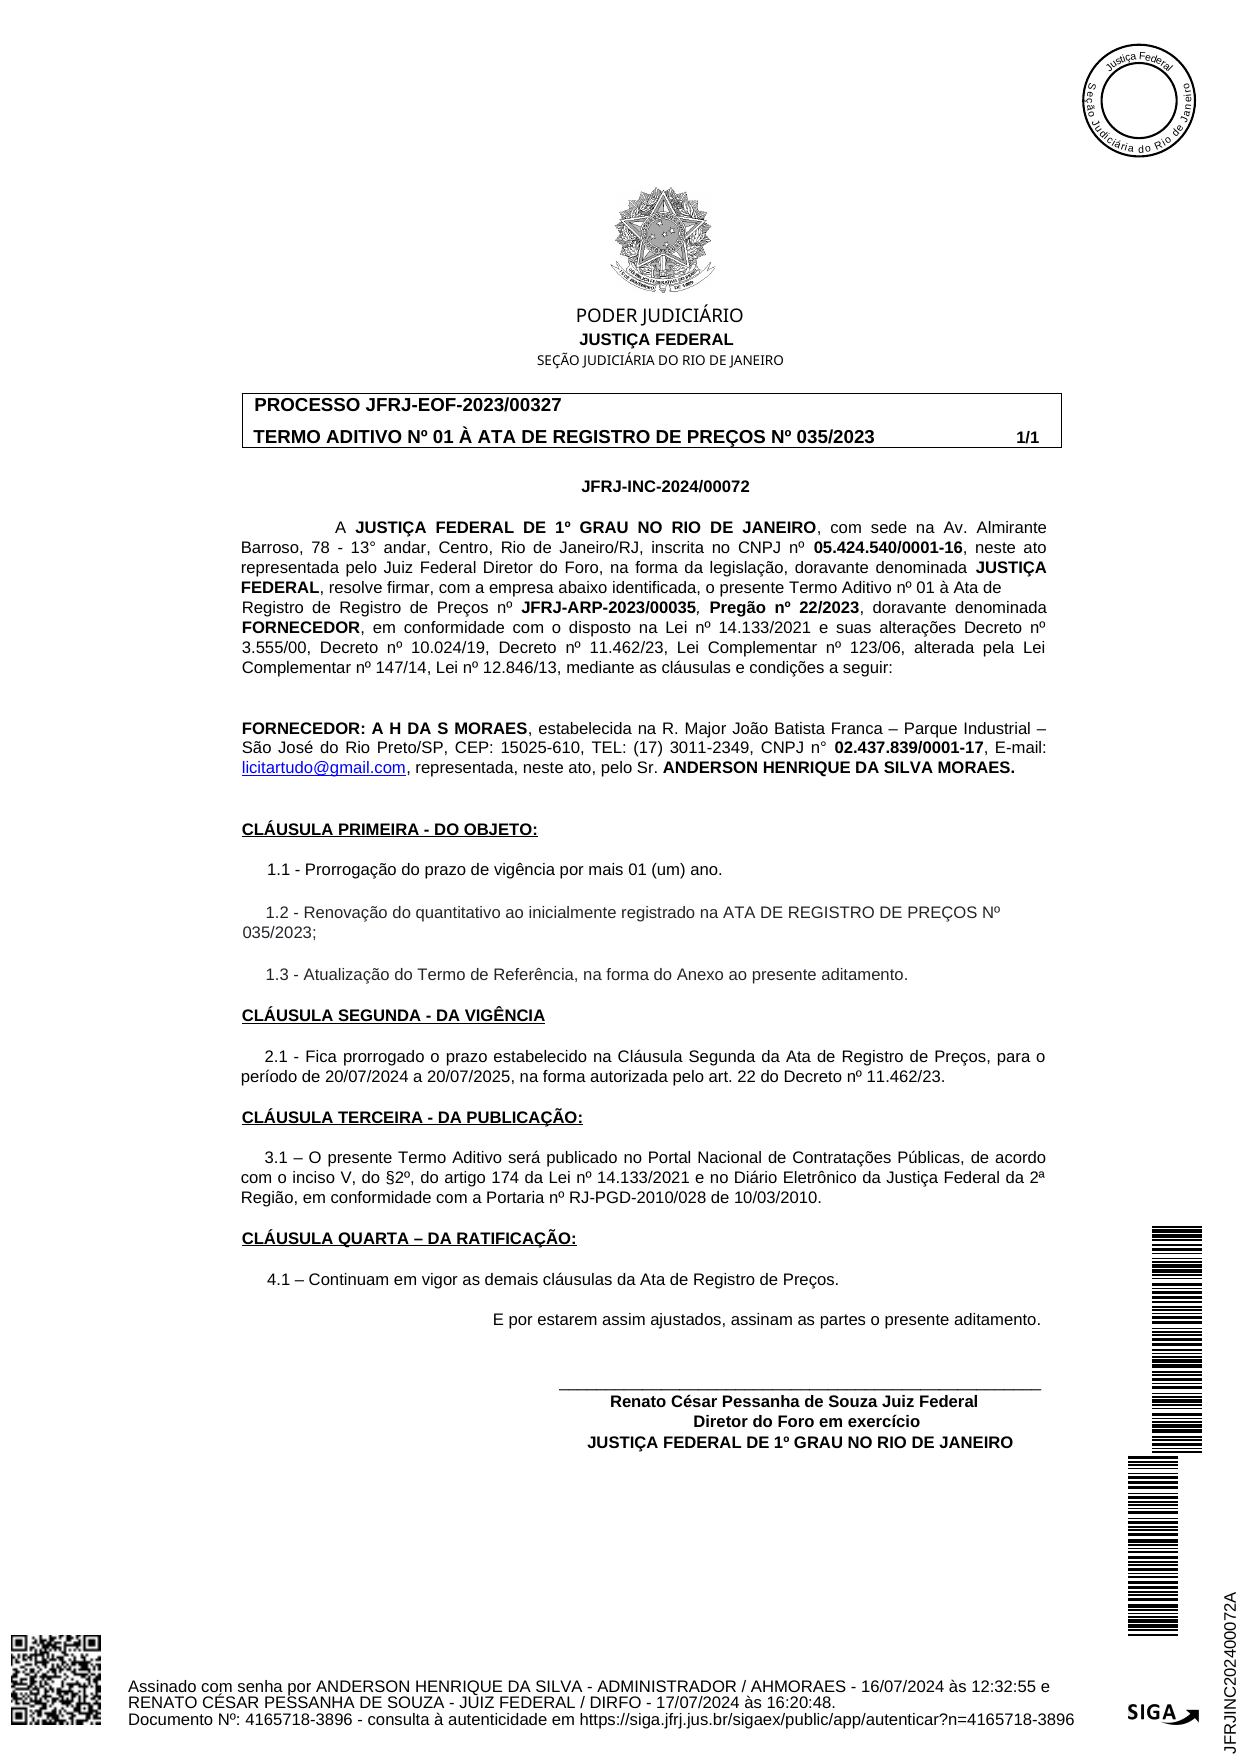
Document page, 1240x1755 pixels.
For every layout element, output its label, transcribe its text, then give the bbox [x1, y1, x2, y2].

text E por estarem assim ajustados, assinam as partes o presente aditamento. [242, 1310, 1046, 1329]
text 4.1 – Continuam em vigor as demais cláusulas da Ata de Registro de Preços. [267, 1269, 1047, 1289]
text Renato César Pessanha de Souza Juiz Federal [242, 1392, 987, 1411]
text 1.2 - Renovação do quantitativo ao inicialmente registrado na ATA DE REGISTRO DE PREÇOS Nº [265, 903, 1062, 922]
text A JUSTIÇA FEDERAL DE 1º GRAU NO RIO DE JANEIRO, com sede na Av. Almirante Barroso, 78 - 13° andar, Centro, Rio de Janeiro/RJ, inscrita no CNPJ nº 05.424.540/0001-16, neste ato representada pelo Juiz Federal Diretor do Foro, na forma da legislação, doravante denominada JUSTIÇA FEDERAL, resolve firmar, com a empresa abaixo identificada, o presente Termo Aditivo nº 01 à Ata de [241, 518, 1047, 597]
text PODER JUDICIÁRIO [263, 302, 1062, 328]
text CLÁUSULA TERCEIRA - DA PUBLICAÇÃO: [242, 1107, 1062, 1127]
text FORNECEDOR: A H DA S MORAES, estabelecida na R. Major João Batista Franca – Parque Industrial – São José do Rio Preto/SP, CEP: 15025-610, TEL: (17) 3011-2349, CNPJ n° 02.437.839/0001-17, E-mail: licitartudo@gmail.com, representada, neste ato, pelo Sr. ANDERSON HENRIQUE DA SILVA MORAES. [242, 718, 1047, 777]
text Registro de Registro de Preços nº JFRJ-ARP-2023/00035, Pregão nº 22/2023, doravante denominada FORNECEDOR, em conformidade com o disposto na Lei nº 14.133/2021 e suas alterações Decreto nº 3.555/00, Decreto nº 10.024/19, Decreto nº 11.462/23, Lei Complementar nº 123/06, alterada pela Lei Complementar nº 147/14, Lei nº 12.846/13, mediante as cláusulas e condições a seguir: [242, 598, 1047, 677]
text 2.1 - Fica prorrogado o prazo estabelecido na Cláusula Segunda da Ata de Registro de Preços, para o período de 20/07/2024 a 20/07/2025, na forma autorizada pelo art. 22 do Decreto nº 11.462/23. [241, 1047, 1047, 1086]
text JFRJ-INC-2024/00072 [546, 476, 789, 496]
text 035/2023; [242, 923, 1062, 942]
text 1.3 - Atualização do Termo de Referência, na forma do Anexo ao presente aditamento. [265, 965, 1062, 984]
text PROCESSO JFRJ-EOF-2023/00327 [243, 394, 1061, 415]
text JUSTIÇA FEDERAL [546, 330, 771, 349]
text ____________________________________________________ [242, 1371, 1046, 1391]
text CLÁUSULA QUARTA – DA RATIFICAÇÃO: [242, 1229, 1062, 1248]
text 1.1 - Prorrogação do prazo de vigência por mais 01 (um) ano. [267, 860, 1047, 879]
text TERMO ADITIVO Nº 01 À ATA DE REGISTRO DE PREÇOS Nº 035/2023 1/1 [243, 424, 1061, 447]
text SEÇÃO JUDICIÁRIA DO RIO DE JANEIRO [262, 351, 1062, 369]
text CLÁUSULA PRIMEIRA - DO OBJETO: [242, 819, 1062, 838]
text CLÁUSULA SEGUNDA - DA VIGÊNCIA [242, 1006, 1062, 1025]
text 3.1 – O presente Termo Aditivo será publicado no Portal Nacional de Contratações Públicas, de acordo com o inciso V, do §2º, do artigo 174 da Lei nº 14.133/2021 e no Diário Eletrônico da Justiça Federal da 2ª Região, em conformidade com a Portaria nº RJ-PGD-2010/028 de 10/03/2010. [241, 1148, 1047, 1207]
text Diretor do Foro em exercício [688, 1412, 1062, 1431]
text JUSTIÇA FEDERAL DE 1º GRAU NO RIO DE JANEIRO [242, 1433, 1018, 1452]
